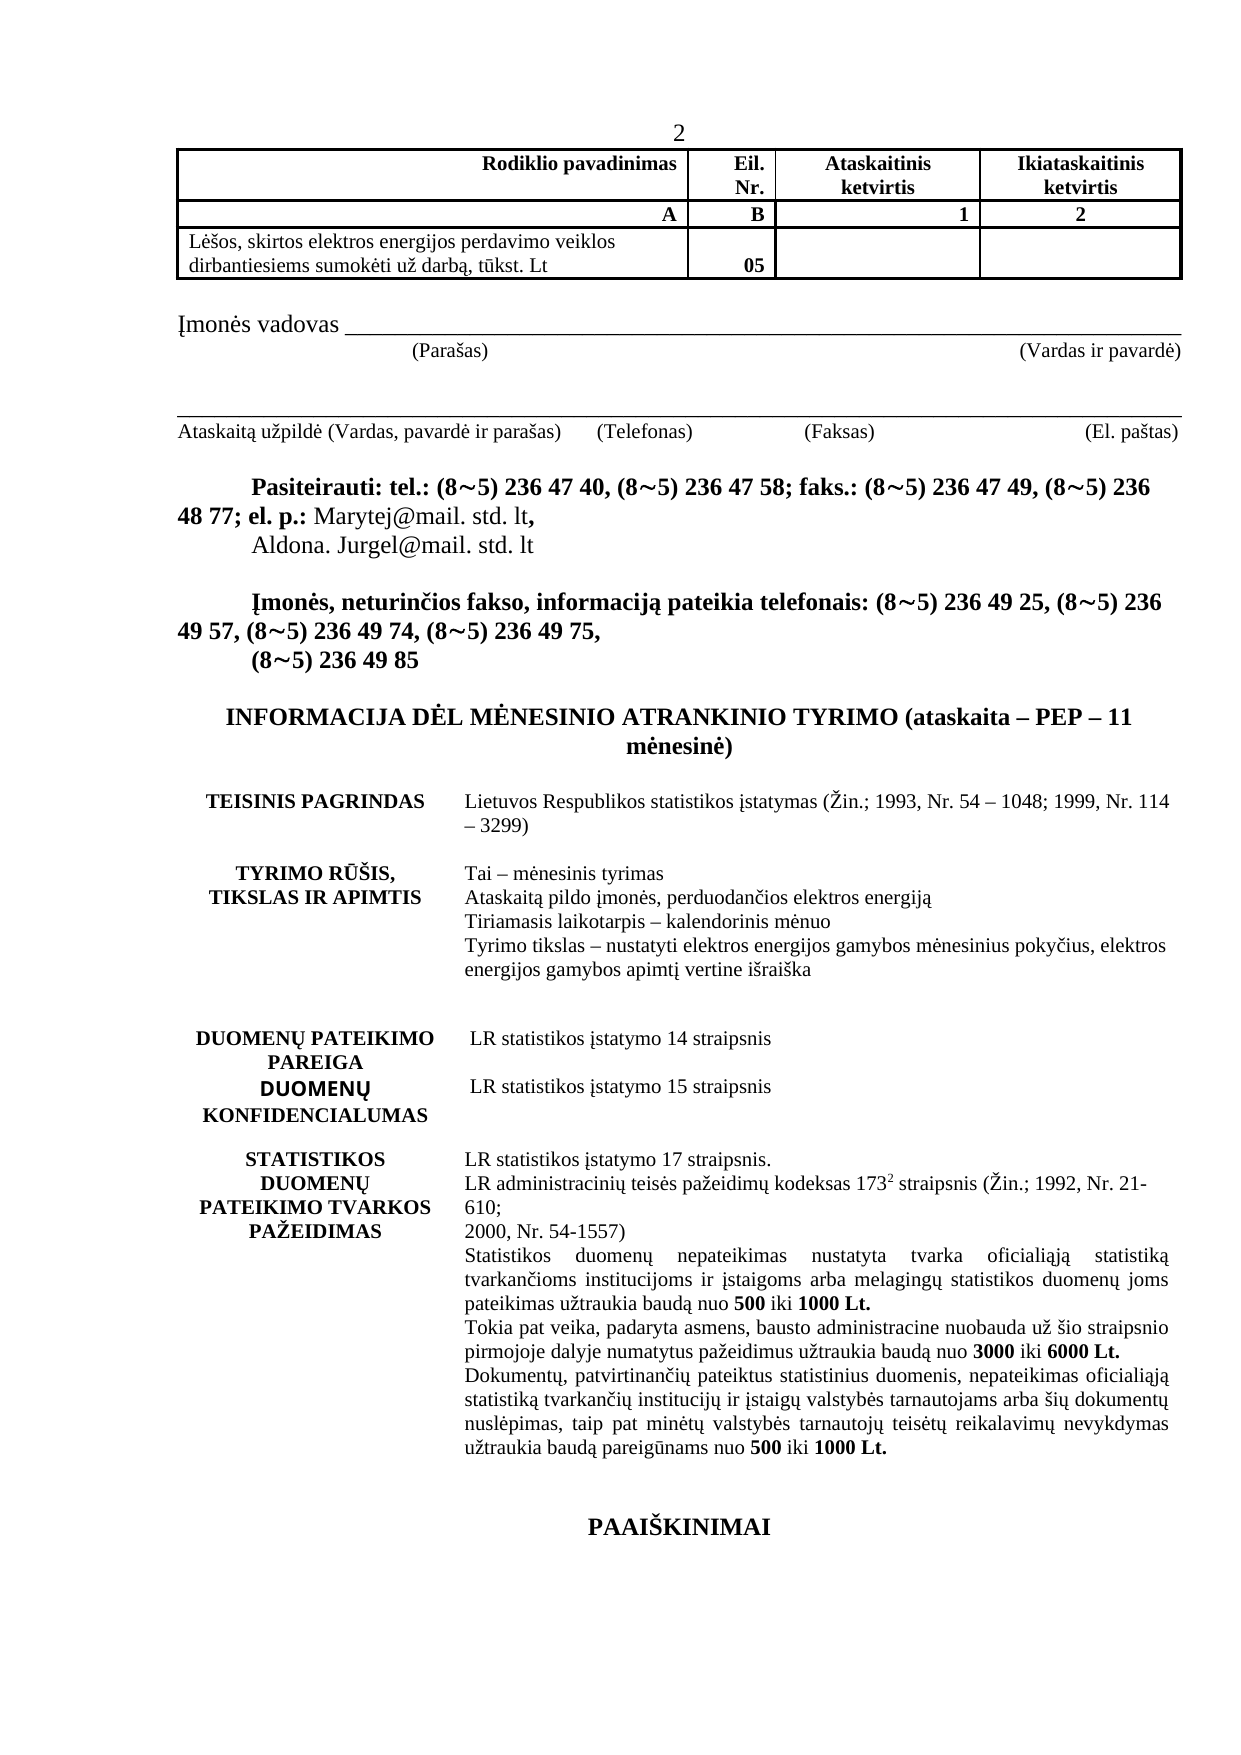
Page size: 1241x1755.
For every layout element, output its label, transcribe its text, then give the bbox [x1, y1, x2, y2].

table_cell LR statistikos įstatymo 14 straipsnis [453, 1026, 1181, 1074]
table_header Lietuvos Respublikos statistikos įstatymas (Žin.; 1993, Nr. 54 – 1048; 1999, Nr. 114 – 3299) [453, 789, 1181, 861]
table_header Ataskaitinis ketvirtis [776, 151, 979, 199]
table_cell 1 [777, 202, 979, 226]
table_cell DUOMENŲ KONFIDENCIALUMAS [177, 1074, 453, 1147]
table_cell 2 [981, 202, 1179, 226]
table_cell [981, 229, 1179, 277]
table_header Rodiklio pavadinimas [179, 151, 687, 199]
table_cell LR statistikos įstatymo 17 straipsnis. LR administracinių teisės pažeidimų kodeksas 1732 straipsnis (Žin.; 1992, Nr. 21-610; 2000, Nr. 54-1557) Statistikos duomenų nepateikimas nustatyta tvarka oficialiąją statistiką tvarkančioms institucijoms ir įstaigoms arba melagingų statistikos duomenų joms pateikimas užtraukia baudą nuo 500 iki 1000 Lt. Tokia pat veika, padaryta asmens, bausto administracine nuobauda už šio straipsnio pirmojoje dalyje numatytus pažeidimus užtraukia baudą nuo 3000 iki 6000 Lt. Dokumentų, patvirtinančių pateiktus statistinius duomenis, nepateikimas oficialiąją statistiką tvarkančių institucijų ir įstaigų valstybės tarnautojams arba šių dokumentų nuslėpimas, taip pat minėtų valstybės tarnautojų teisėtų reikalavimų nevykdymas užtraukia baudą pareigūnams nuo 500 iki 1000 Lt. [453, 1147, 1181, 1483]
text PAAIŠKINIMAI [177, 1512, 1181, 1541]
table_cell DUOMENŲ PATEIKIMO PAREIGA [177, 1026, 453, 1074]
table_header TEISINIS PAGRINDAS [177, 789, 453, 861]
text Pasiteirauti: tel.: (85) 236 47 40, (85) 236 47 58; faks.: (85) 236 47 49, (85) 236 48 77; el. p.: Marytej@mail. std. lt, [177, 472, 1181, 530]
table_cell B [689, 202, 774, 226]
text (Parašas) (Vardas ir pavardė) [177, 338, 1181, 362]
table_cell STATISTIKOS DUOMENŲ PATEIKIMO TVARKOS PAŽEIDIMAS [177, 1147, 453, 1483]
table_cell TYRIMO RŪŠIS, TIKSLAS IR APIMTIS [177, 861, 453, 1026]
table_cell A [179, 202, 687, 226]
table_header Ikiataskaitinis ketvirtis [981, 151, 1179, 199]
text (85) 236 49 85 [177, 645, 1181, 673]
text INFORMACIJA DĖL MĖNESINIO ATRANKINIO TYRIMO (ataskaita – PEP – 11 mėnesinė) [177, 702, 1181, 760]
text Įmonės, neturinčios fakso, informaciją pateikia telefonais: (85) 236 49 25, (85) 236 49 57, (85) 236 49 74, (85) 236 49 75, [177, 587, 1181, 645]
text Įmonės vadovas [177, 309, 1181, 338]
text Aldona. Jurgel@mail. std. lt [177, 530, 1181, 558]
table_cell Lėšos, skirtos elektros energijos perdavimo veiklos dirbantiesiems sumokėti už darbą, tūkst. Lt [179, 229, 687, 277]
text Ataskaitą užpildė (Vardas, pavardė ir parašas) (Telefonas) (Faksas) (El. paštas) [177, 419, 1181, 443]
table_cell LR statistikos įstatymo 15 straipsnis [453, 1074, 1181, 1147]
table_cell Tai – mėnesinis tyrimas Ataskaitą pildo įmonės, perduodančios elektros energiją Tiriamasis laikotarpis – kalendorinis mėnuo Tyrimo tikslas – nustatyti elektros energijos gamybos mėnesinius pokyčius, elektros energijos gamybos apimtį vertine išraiška [453, 861, 1181, 1026]
table_cell [777, 229, 979, 277]
table_header Eil. Nr. [689, 151, 775, 199]
table_cell 05 [689, 229, 774, 277]
